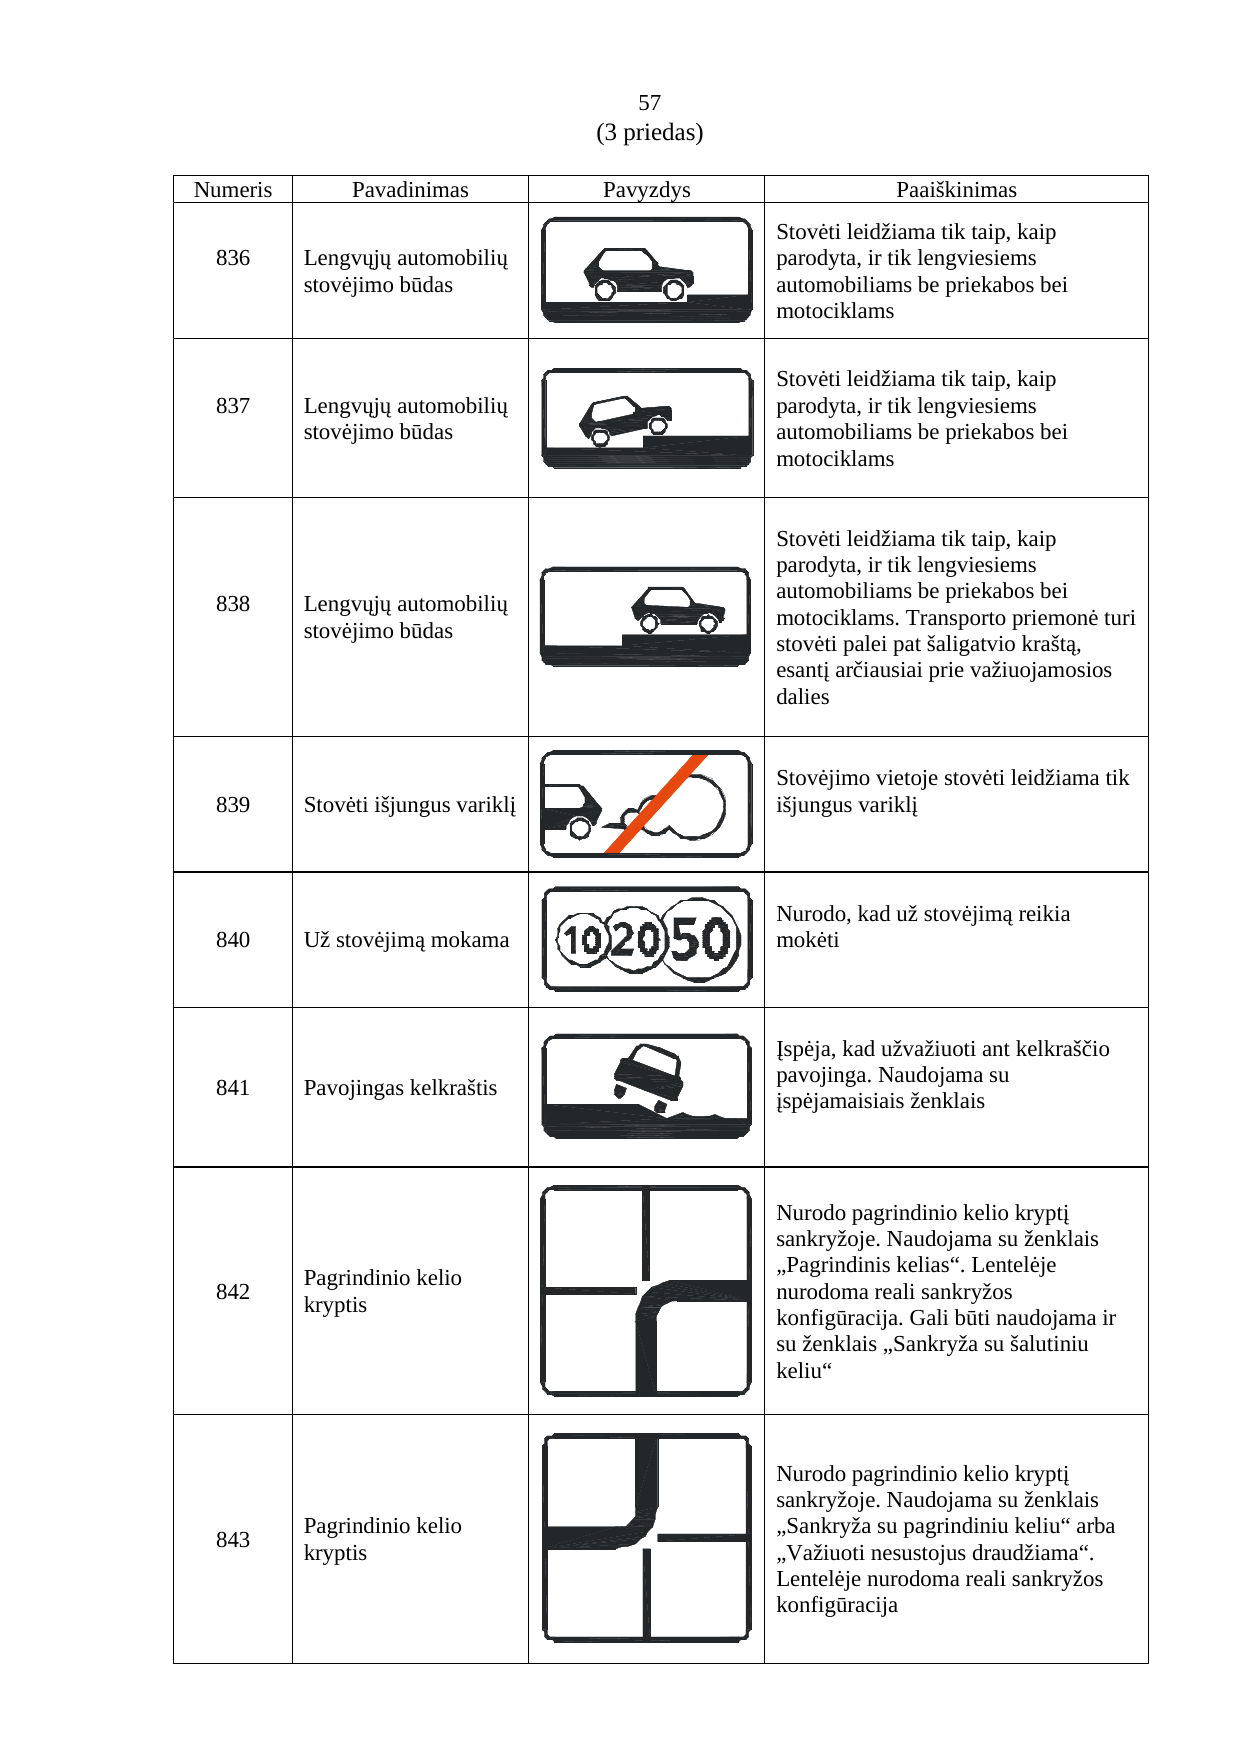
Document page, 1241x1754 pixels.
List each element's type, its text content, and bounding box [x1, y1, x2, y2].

table_cell Stovėti leidžiama tik taip, kaip parodyta, ir tik lengviesiems automobiliams be priekabos bei motociklams [765, 339, 1148, 497]
table_cell Lengvųjų automobilių stovėjimo būdas [293, 498, 528, 736]
table_cell 840 [174, 873, 292, 1007]
table_cell [529, 1008, 764, 1166]
table_cell [529, 737, 764, 871]
table_header Numeris [174, 176, 292, 202]
table_cell Stovėti leidžiama tik taip, kaip parodyta, ir tik lengviesiems automobiliams be priekabos bei motociklams [765, 203, 1148, 338]
table_cell Už stovėjimą mokama [293, 873, 528, 1007]
table_cell Pagrindinio kelio kryptis [293, 1415, 528, 1662]
table_cell Stovėjimo vietoje stovėti leidžiama tik išjungus variklį [765, 737, 1148, 871]
table_cell Pavojingas kelkraštis [293, 1008, 528, 1166]
table_cell 837 [174, 339, 292, 497]
table_cell Nurodo, kad už stovėjimą reikia mokėti [765, 873, 1148, 1007]
table_cell Pagrindinio kelio kryptis [293, 1168, 528, 1414]
table_cell [529, 498, 764, 736]
table_cell [529, 203, 764, 338]
table_cell 843 [174, 1415, 292, 1662]
table_cell [529, 1415, 764, 1662]
table_cell 842 [174, 1168, 292, 1414]
table_cell Įspėja, kad užvažiuoti ant kelkraščio pavojinga. Naudojama su įspėjamaisiais ženklais [765, 1008, 1148, 1166]
table_header Pavyzdys [529, 176, 764, 202]
table_cell Lengvųjų automobilių stovėjimo būdas [293, 203, 528, 338]
table_cell Stovėti leidžiama tik taip, kaip parodyta, ir tik lengviesiems automobiliams be priekabos bei motociklams. Transporto priemonė turi stovėti palei pat šaligatvio kraštą, esantį arčiausiai prie važiuojamosios dalies [765, 498, 1148, 736]
table_header Pavadinimas [293, 176, 528, 202]
table_cell 836 [174, 203, 292, 338]
table_cell [529, 1168, 764, 1414]
table_cell Nurodo pagrindinio kelio kryptį sankryžoje. Naudojama su ženklais „Pagrindinis kelias“. Lentelėje nurodoma reali sankryžos konfigūracija. Gali būti naudojama ir su ženklais „Sankryža su šalutiniu keliu“ [765, 1168, 1148, 1414]
table_cell [529, 873, 764, 1007]
table_cell Stovėti išjungus variklį [293, 737, 528, 871]
table_cell 839 [174, 737, 292, 871]
table_cell [529, 339, 764, 497]
table_cell 841 [174, 1008, 292, 1166]
table_cell Nurodo pagrindinio kelio kryptį sankryžoje. Naudojama su ženklais „Sankryža su pagrindiniu keliu“ arba „Važiuoti nesustojus draudžiama“. Lentelėje nurodoma reali sankryžos konfigūracija [765, 1415, 1148, 1662]
table_cell Lengvųjų automobilių stovėjimo būdas [293, 339, 528, 497]
table_cell 838 [174, 498, 292, 736]
table_header Paaiškinimas [765, 176, 1148, 202]
